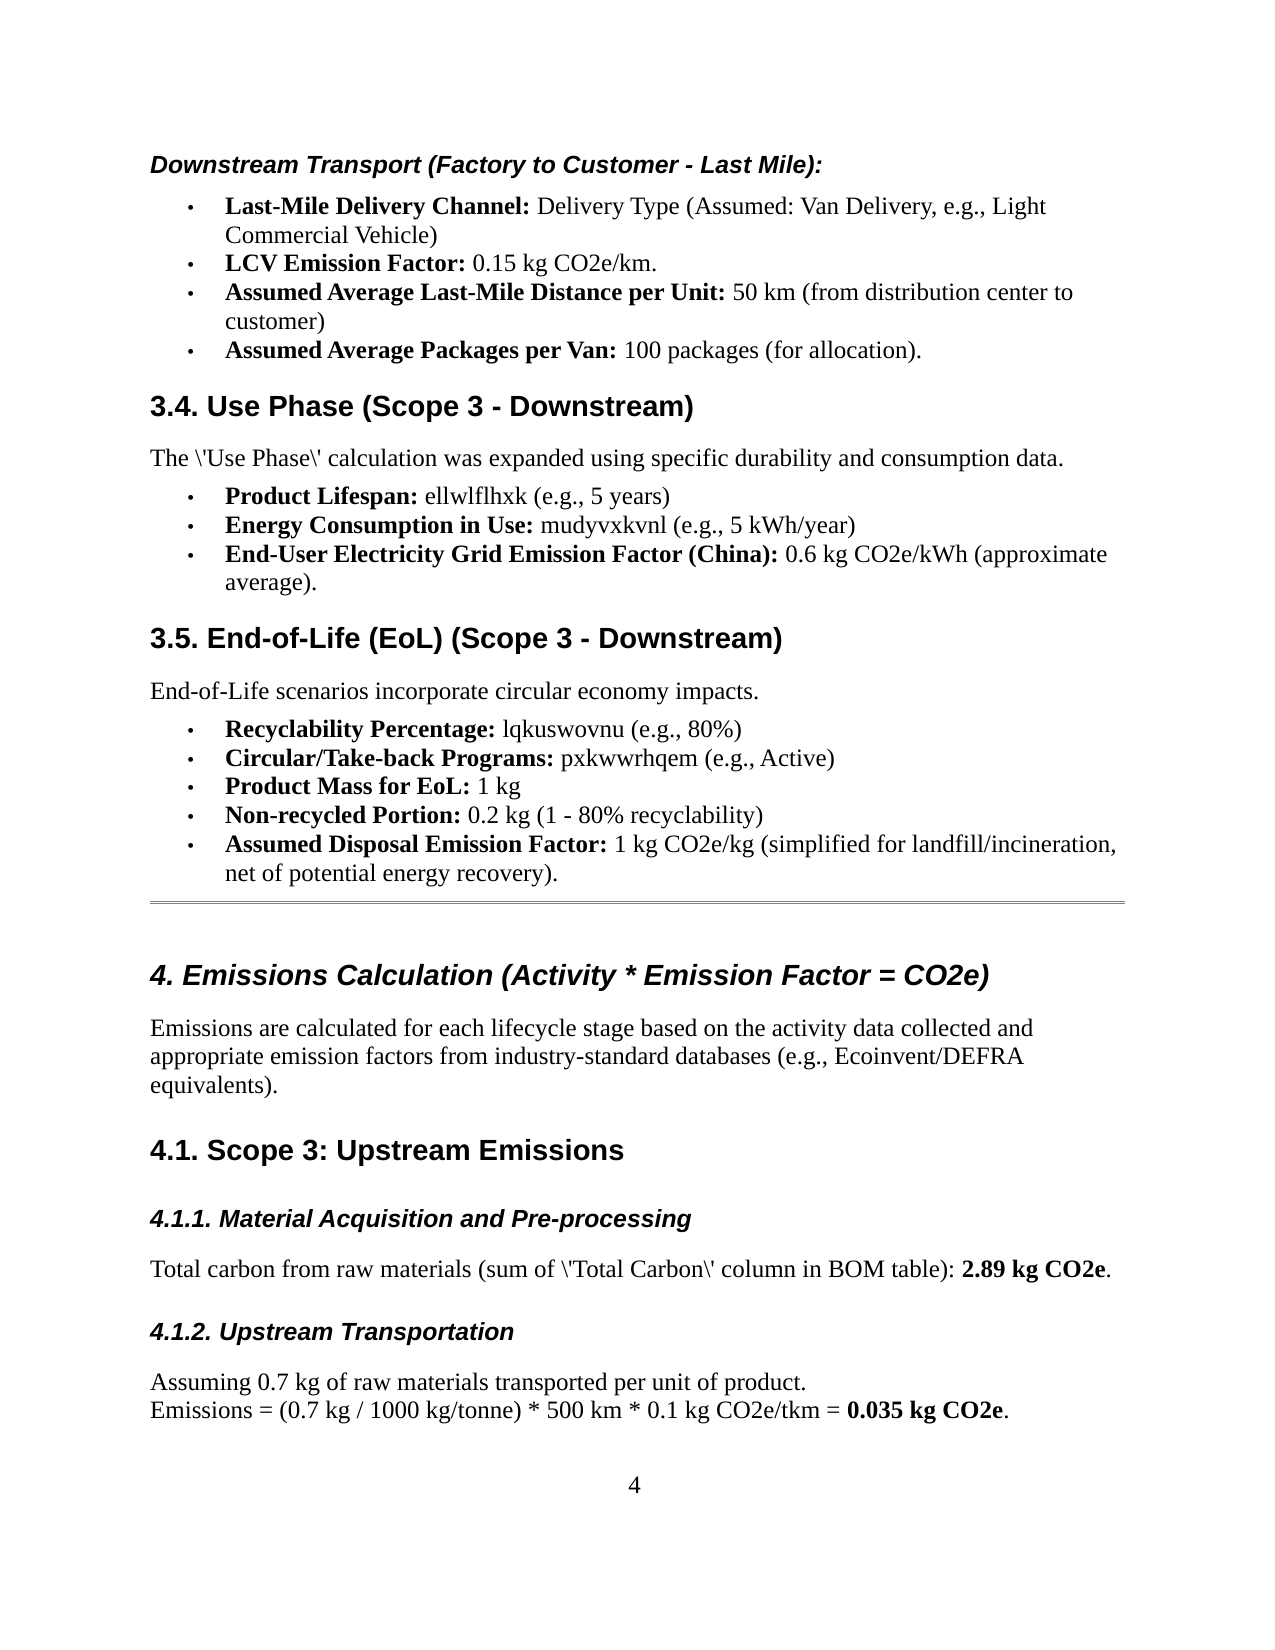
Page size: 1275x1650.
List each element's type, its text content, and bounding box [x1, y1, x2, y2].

text Assuming 0.7 kg of raw materials transported per unit of product. Emissions = (0.7 kg / 1000 kg/tonne) * 500 km * 0.1 kg CO2e/tkm = 0.035 kg CO2e. [150, 1367, 1125, 1424]
list End-User Electricity Grid Emission Factor (China): 0.6 kg CO2e/kWh (approximate average). [187, 539, 1125, 596]
list Recyclability Percentage: lqkuswovnu (e.g., 80%) [187, 714, 1125, 743]
subtitle 4.1.2. Upstream Transportation [150, 1317, 1125, 1345]
list Assumed Disposal Emission Factor: 1 kg CO2e/kg (simplified for landfill/incineration, net of potential energy recovery). [187, 829, 1125, 886]
subtitle 3.5. End-of-Life (EoL) (Scope 3 - Downstream) [150, 621, 1125, 655]
subtitle 4.1. Scope 3: Upstream Emissions [150, 1133, 1125, 1166]
text End-of-Life scenarios incorporate circular economy impacts. [150, 676, 1125, 705]
list Non-recycled Portion: 0.2 kg (1 - 80% recyclability) [187, 800, 1125, 829]
list Assumed Average Packages per Van: 100 packages (for allocation). [187, 335, 1125, 363]
subtitle 4.1.1. Material Acquisition and Pre-processing [150, 1204, 1125, 1232]
text Emissions are calculated for each lifecycle stage based on the activity data collected and appropriate emission factors from industry-standard databases (e.g., Ecoinvent/DEFRA equivalents). [150, 1013, 1125, 1099]
subtitle Downstream Transport (Factory to Customer - Last Mile): [150, 150, 1125, 178]
list LCV Emission Factor: 0.15 kg CO2e/km. [187, 248, 1125, 277]
text Total carbon from raw materials (sum of \'Total Carbon\' column in BOM table): 2.89 kg CO2e. [150, 1254, 1125, 1283]
list Last-Mile Delivery Channel: Delivery Type (Assumed: Van Delivery, e.g., Light Commercial Vehicle) [187, 191, 1125, 248]
subtitle 3.4. Use Phase (Scope 3 - Downstream) [150, 388, 1125, 422]
list Circular/Take-back Programs: pxkwwrhqem (e.g., Active) [187, 743, 1125, 771]
list Product Lifespan: ellwlflhxk (e.g., 5 years) [187, 481, 1125, 510]
list Product Mass for EoL: 1 kg [187, 771, 1125, 800]
subtitle 4. Emissions Calculation (Activity * Emission Factor = CO2e) [150, 958, 1125, 991]
list Assumed Average Last-Mile Distance per Unit: 50 km (from distribution center to customer) [187, 277, 1125, 335]
text The \'Use Phase\' calculation was expanded using specific durability and consumption data. [150, 443, 1125, 472]
list Energy Consumption in Use: mudyvxkvnl (e.g., 5 kWh/year) [187, 510, 1125, 539]
